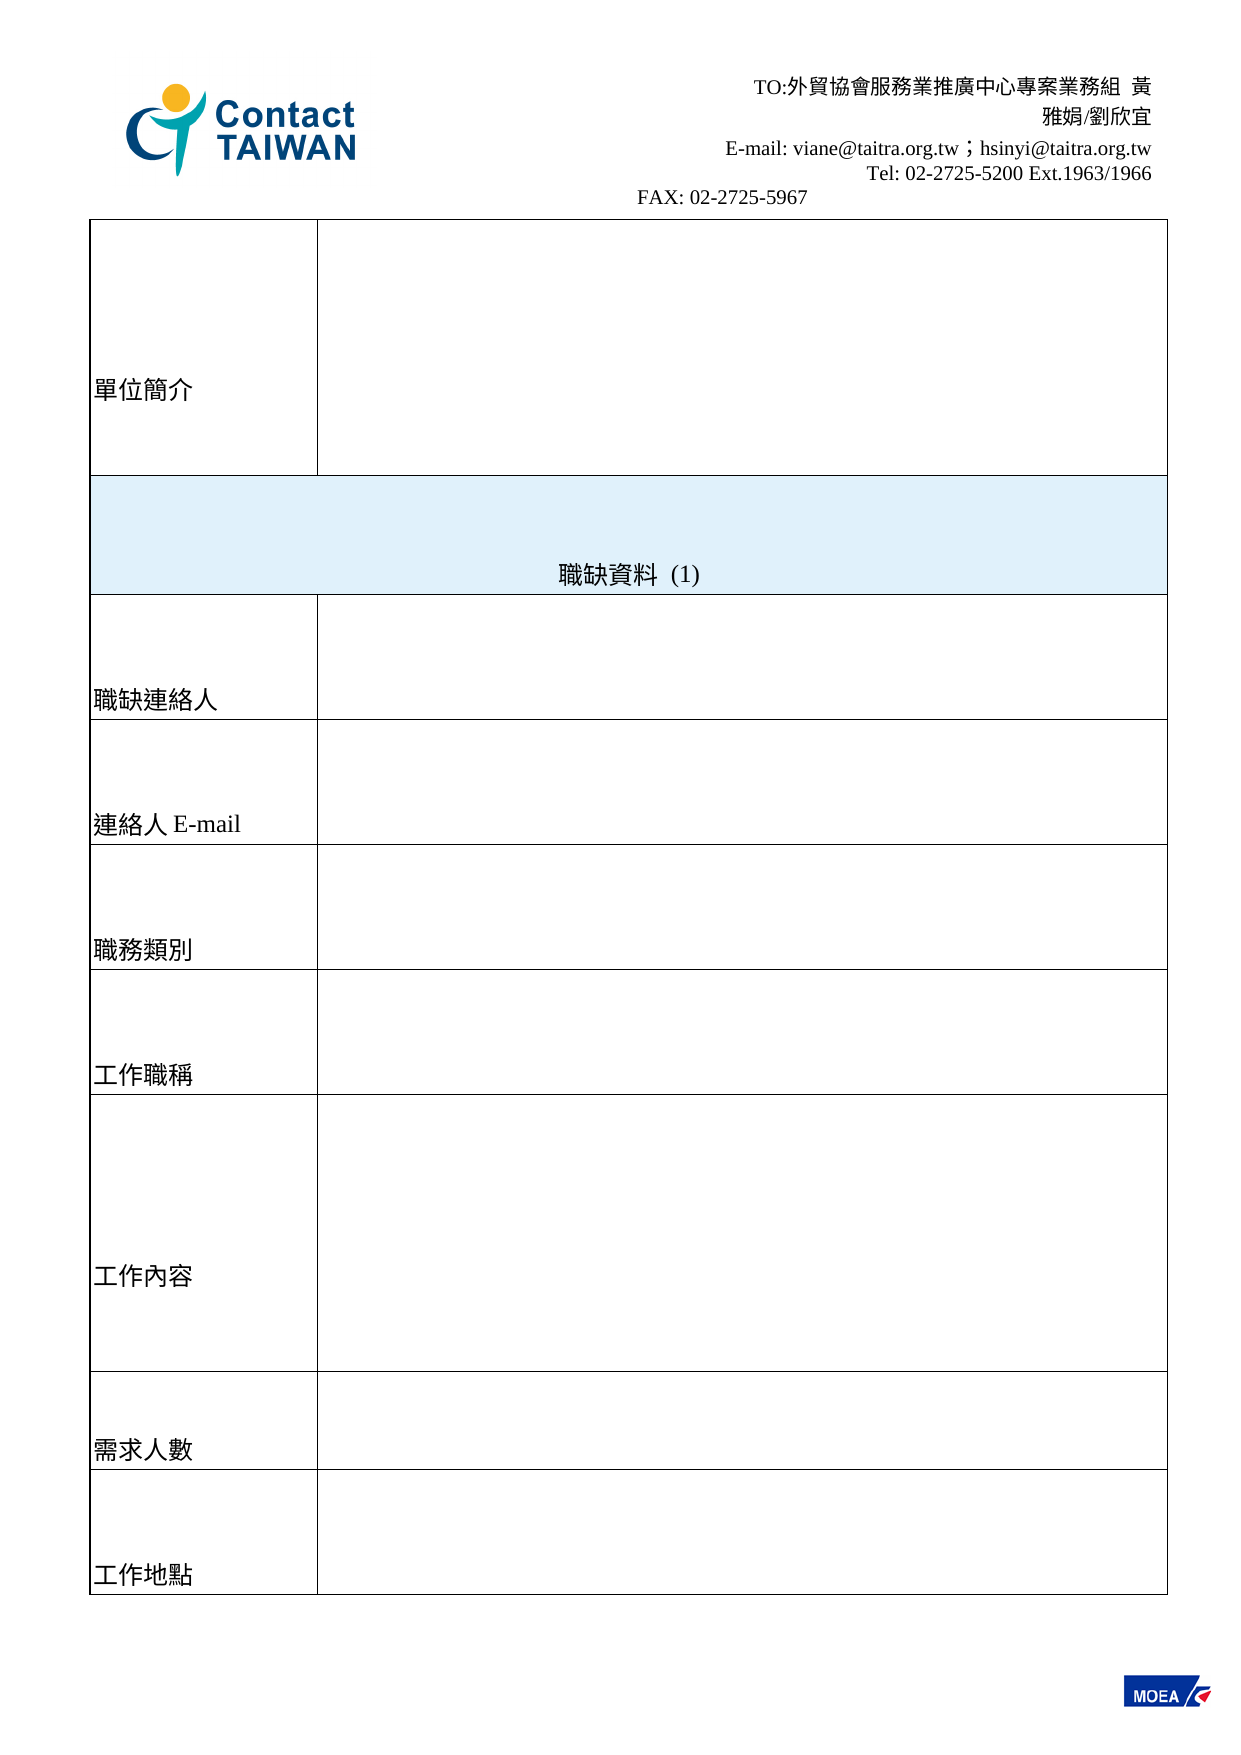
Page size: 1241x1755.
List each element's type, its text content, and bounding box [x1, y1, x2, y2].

table_cell [318, 970, 1167, 1094]
table_cell 工作職稱 [91, 970, 317, 1094]
table_cell 需求人數 [91, 1372, 317, 1469]
table_cell 職務類別 [91, 845, 317, 969]
table_cell [318, 1470, 1167, 1594]
table_cell [318, 220, 1167, 475]
table_cell 職缺連絡人 [91, 595, 317, 719]
table_cell [318, 1372, 1167, 1469]
table_cell [318, 595, 1167, 719]
table_cell [318, 1095, 1167, 1371]
table_cell 連絡人E-mail [91, 720, 317, 844]
table_cell 工作內容 [91, 1095, 317, 1371]
table_cell 職缺資料 (1) [91, 476, 1167, 594]
table_cell [318, 845, 1167, 969]
table_cell 工作地點 [91, 1470, 317, 1594]
table_cell [318, 720, 1167, 844]
table_cell 單位簡介 [91, 220, 317, 475]
